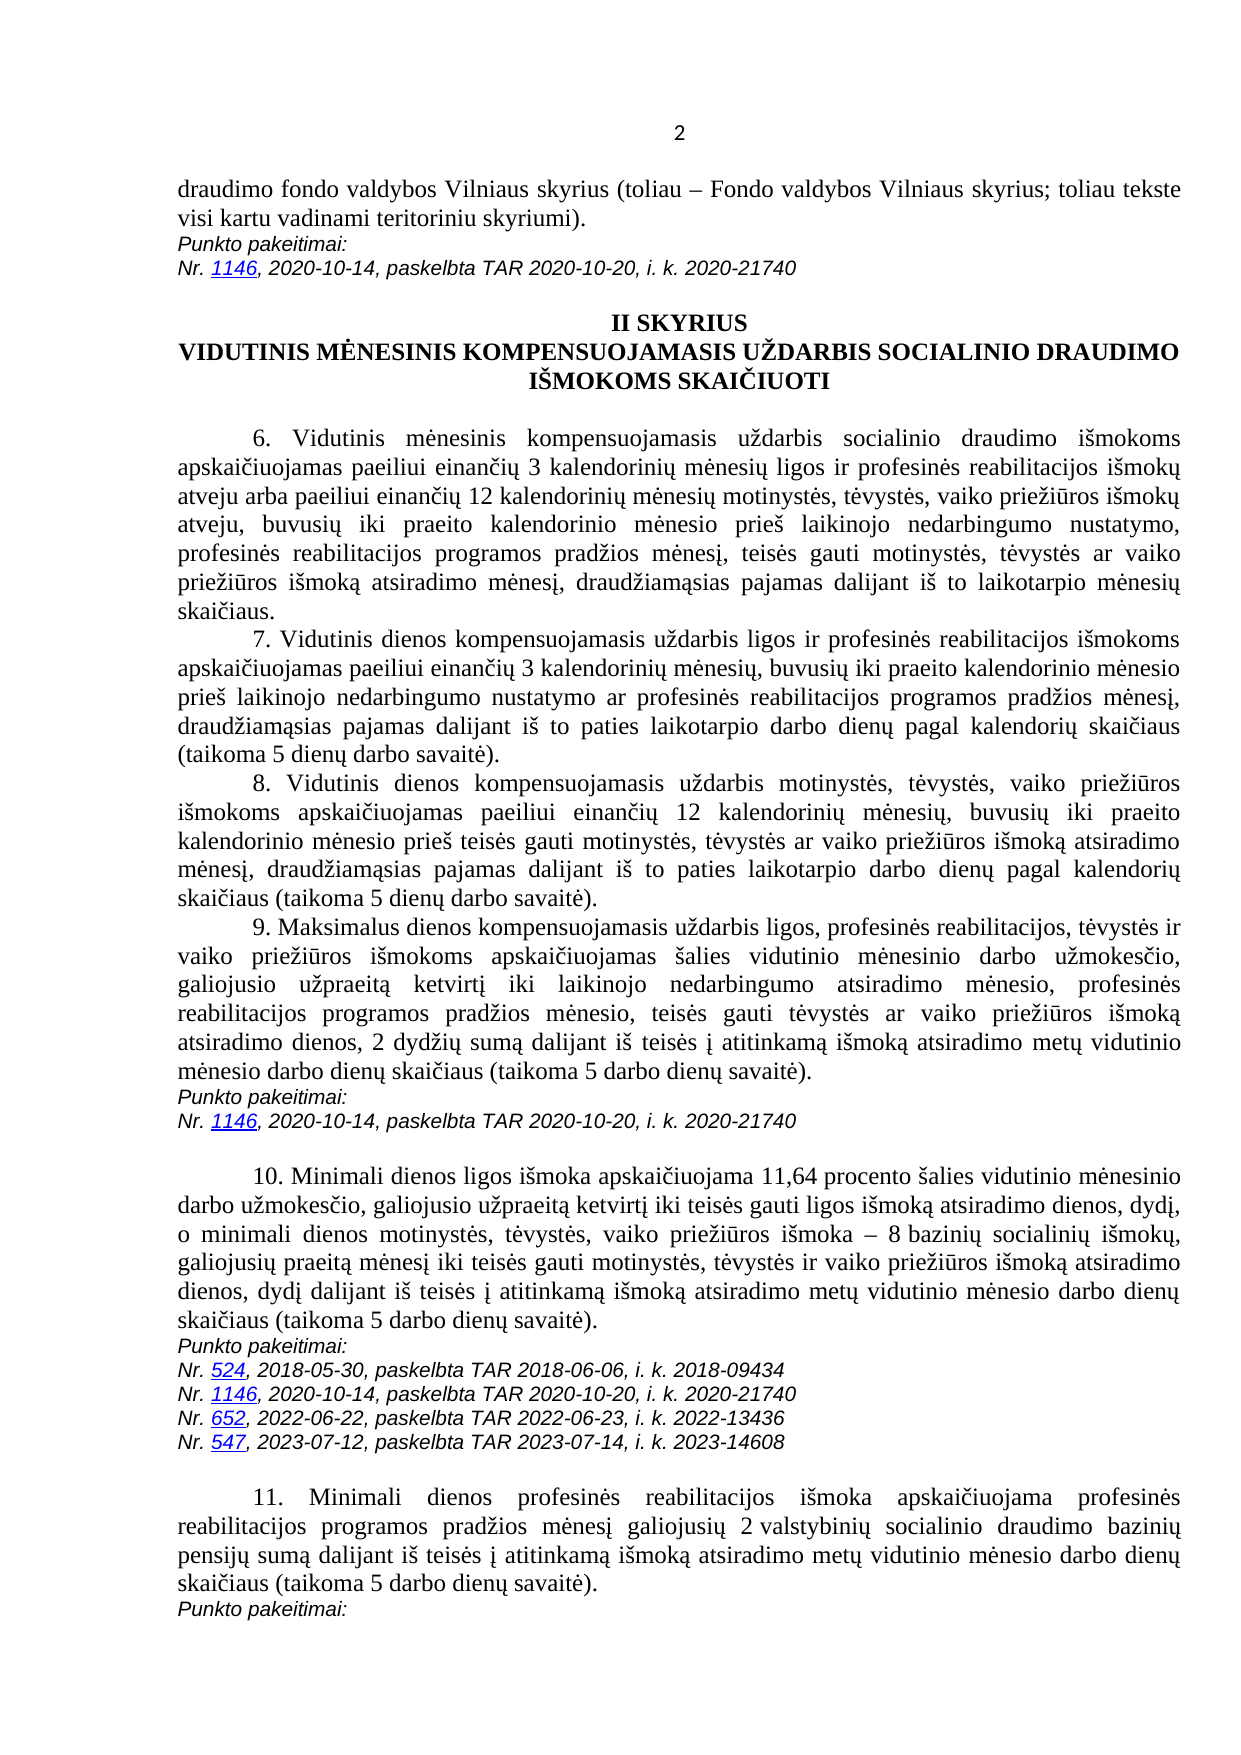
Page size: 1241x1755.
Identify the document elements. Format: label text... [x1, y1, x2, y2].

text Nr. 1146, 2020-10-14, paskelbta TAR 2020-10-20, i. k. 2020-21740 [177, 1108, 1181, 1132]
text Nr. 652, 2022-06-22, paskelbta TAR 2022-06-23, i. k. 2022-13436 [177, 1406, 1181, 1429]
text Punkto pakeitimai: [177, 1334, 1181, 1358]
text II SKYRIUS [177, 308, 1181, 337]
text 9. Maksimalus dienos kompensuojamasis uždarbis ligos, profesinės reabilitacijos, tėvystės ir vaiko priežiūros išmokoms apskaičiuojamas šalies vidutinio mėnesinio darbo užmokesčio, galiojusio užpraeitą ketvirtį iki laikinojo nedarbingumo atsiradimo mėnesio, profesinės reabilitacijos programos pradžios mėnesio, teisės gauti tėvystės ar vaiko priežiūros išmoką atsiradimo dienos, 2 dydžių sumą dalijant iš teisės į atitinkamą išmoką atsiradimo metų vidutinio mėnesio darbo dienų skaičiaus (taikoma 5 darbo dienų savaitė). [177, 912, 1181, 1084]
text 8. Vidutinis dienos kompensuojamasis uždarbis motinystės, tėvystės, vaiko priežiūros išmokoms apskaičiuojamas paeiliui einančių 12 kalendorinių mėnesių, buvusių iki praeito kalendorinio mėnesio prieš teisės gauti motinystės, tėvystės ar vaiko priežiūros išmoką atsiradimo mėnesį, draudžiamąsias pajamas dalijant iš to paties laikotarpio darbo dienų pagal kalendorių skaičiaus (taikoma 5 dienų darbo savaitė). [177, 768, 1181, 912]
text Nr. 524, 2018-05-30, paskelbta TAR 2018-06-06, i. k. 2018-09434 [177, 1358, 1181, 1382]
text 7. Vidutinis dienos kompensuojamasis uždarbis ligos ir profesinės reabilitacijos išmokoms apskaičiuojamas paeiliui einančių 3 kalendorinių mėnesių, buvusių iki praeito kalendorinio mėnesio prieš laikinojo nedarbingumo nustatymo ar profesinės reabilitacijos programos pradžios mėnesį, draudžiamąsias pajamas dalijant iš to paties laikotarpio darbo dienų pagal kalendorių skaičiaus (taikoma 5 dienų darbo savaitė). [177, 624, 1181, 768]
text 10. Minimali dienos ligos išmoka apskaičiuojama 11,64 procento šalies vidutinio mėnesinio darbo užmokesčio, galiojusio užpraeitą ketvirtį iki teisės gauti ligos išmoką atsiradimo dienos, dydį, o minimali dienos motinystės, tėvystės, vaiko priežiūros išmoka – 8 bazinių socialinių išmokų, galiojusių praeitą mėnesį iki teisės gauti motinystės, tėvystės ir vaiko priežiūros išmoką atsiradimo dienos, dydį dalijant iš teisės į atitinkamą išmoką atsiradimo metų vidutinio mėnesio darbo dienų skaičiaus (taikoma 5 darbo dienų savaitė). [177, 1161, 1181, 1334]
text Nr. 1146, 2020-10-14, paskelbta TAR 2020-10-20, i. k. 2020-21740 [177, 1382, 1181, 1406]
text Nr. 1146, 2020-10-14, paskelbta TAR 2020-10-20, i. k. 2020-21740 [177, 256, 1181, 279]
text Punkto pakeitimai: [177, 1084, 1181, 1108]
text VIDUTINIS MĖNESINIS KOMPENSUOJAMASIS UŽDARBIS SOCIALINIO DRAUDIMO IŠMOKOMS SKAIČIUOTI [177, 337, 1181, 394]
text Punkto pakeitimai: [177, 232, 1181, 256]
text 6. Vidutinis mėnesinis kompensuojamasis uždarbis socialinio draudimo išmokoms apskaičiuojamas paeiliui einančių 3 kalendorinių mėnesių ligos ir profesinės reabilitacijos išmokų atveju arba paeiliui einančių 12 kalendorinių mėnesių motinystės, tėvystės, vaiko priežiūros išmokų atveju, buvusių iki praeito kalendorinio mėnesio prieš laikinojo nedarbingumo nustatymo, profesinės reabilitacijos programos pradžios mėnesį, teisės gauti motinystės, tėvystės ar vaiko priežiūros išmoką atsiradimo mėnesį, draudžiamąsias pajamas dalijant iš to laikotarpio mėnesių skaičiaus. [177, 423, 1181, 624]
text draudimo fondo valdybos Vilniaus skyrius (toliau – Fondo valdybos Vilniaus skyrius; toliau tekste visi kartu vadinami teritoriniu skyriumi). [177, 174, 1181, 232]
text 11. Minimali dienos profesinės reabilitacijos išmoka apskaičiuojama profesinės reabilitacijos programos pradžios mėnesį galiojusių 2 valstybinių socialinio draudimo bazinių pensijų sumą dalijant iš teisės į atitinkamą išmoką atsiradimo metų vidutinio mėnesio darbo dienų skaičiaus (taikoma 5 darbo dienų savaitė). [177, 1482, 1181, 1597]
text Punkto pakeitimai: [177, 1597, 1181, 1621]
text Nr. 547, 2023-07-12, paskelbta TAR 2023-07-14, i. k. 2023-14608 [177, 1429, 1181, 1453]
